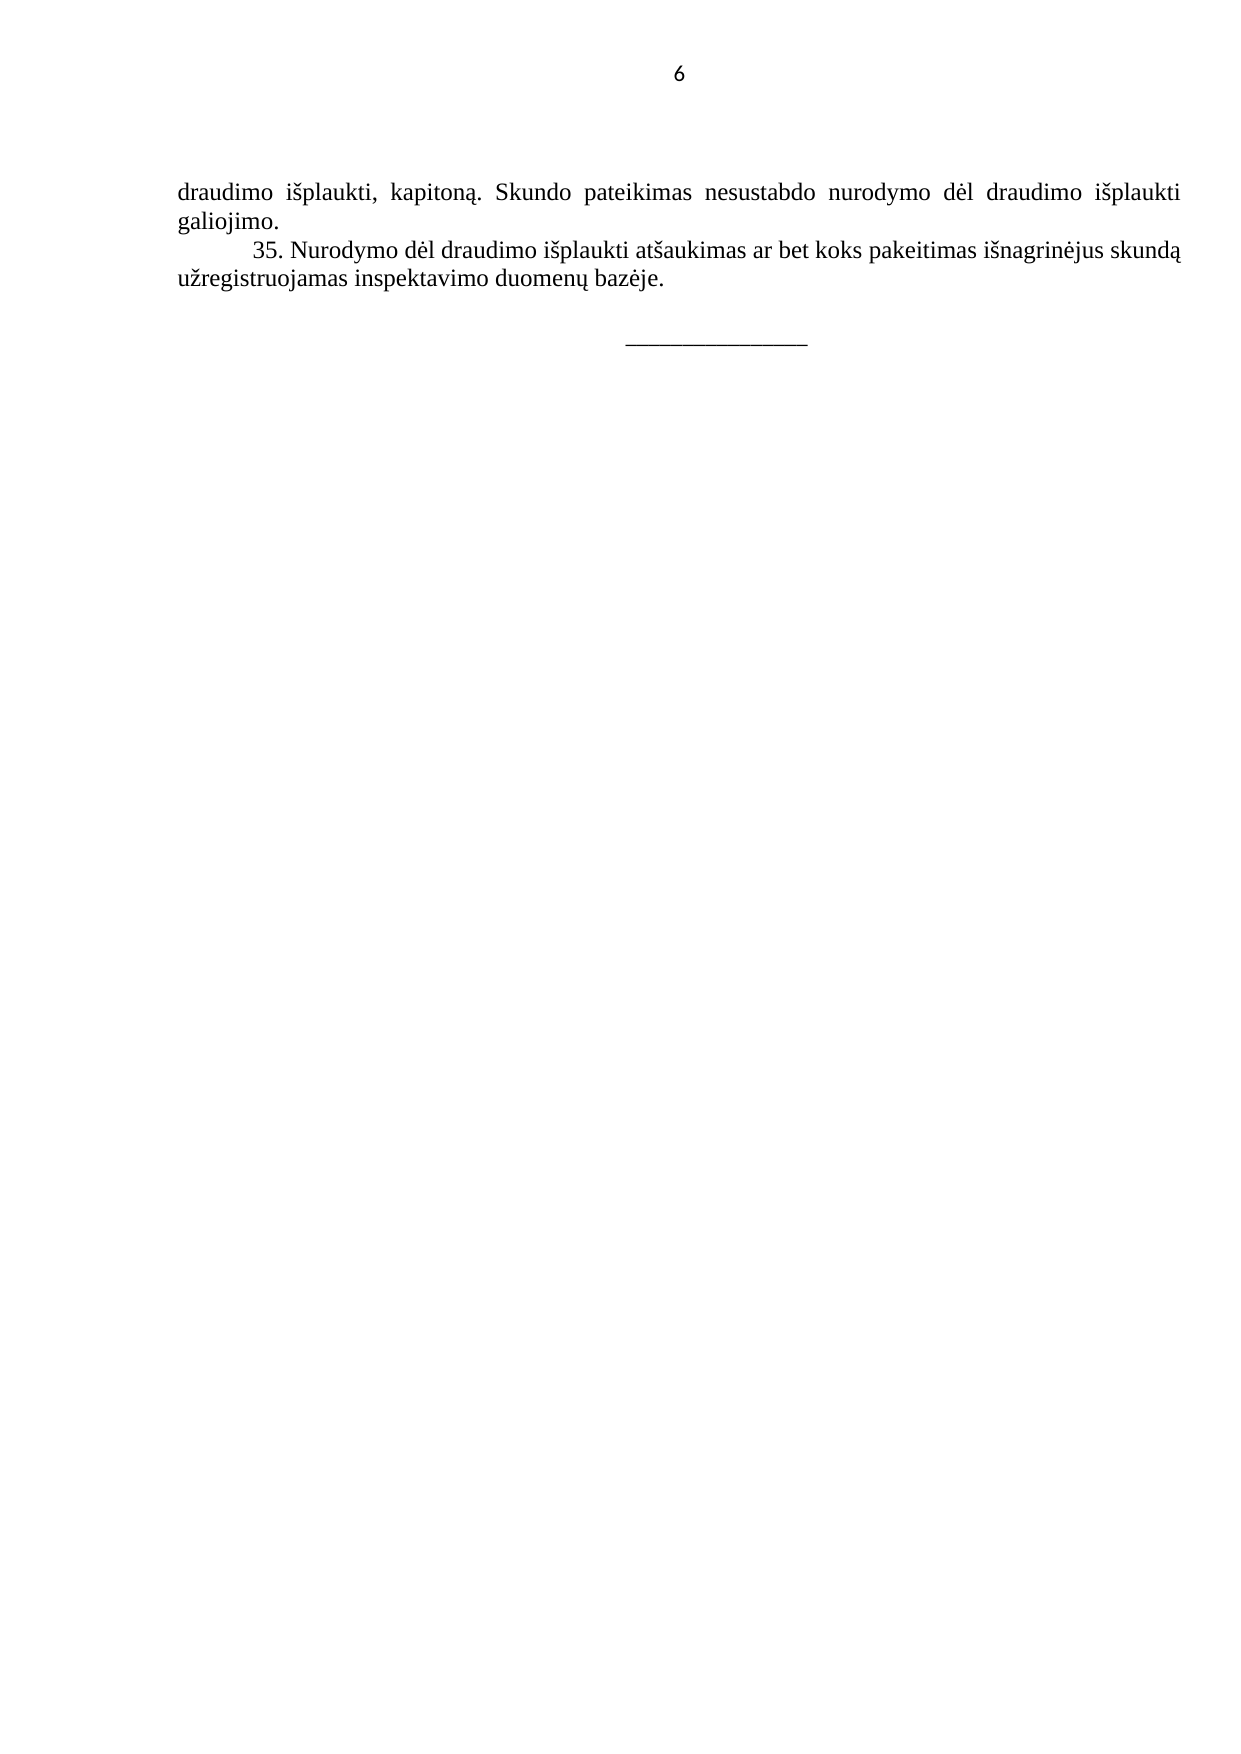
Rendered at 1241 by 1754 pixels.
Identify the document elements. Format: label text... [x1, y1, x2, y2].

text 35. Nurodymo dėl draudimo išplaukti atšaukimas ar bet koks pakeitimas išnagrinėjus skundą užregistruojamas inspektavimo duomenų bazėje. [177, 235, 1181, 292]
text draudimo išplaukti, kapitoną. Skundo pateikimas nesustabdo nurodymo dėl draudimo išplaukti galiojimo. [177, 177, 1181, 235]
text ________________ [177, 321, 1181, 349]
